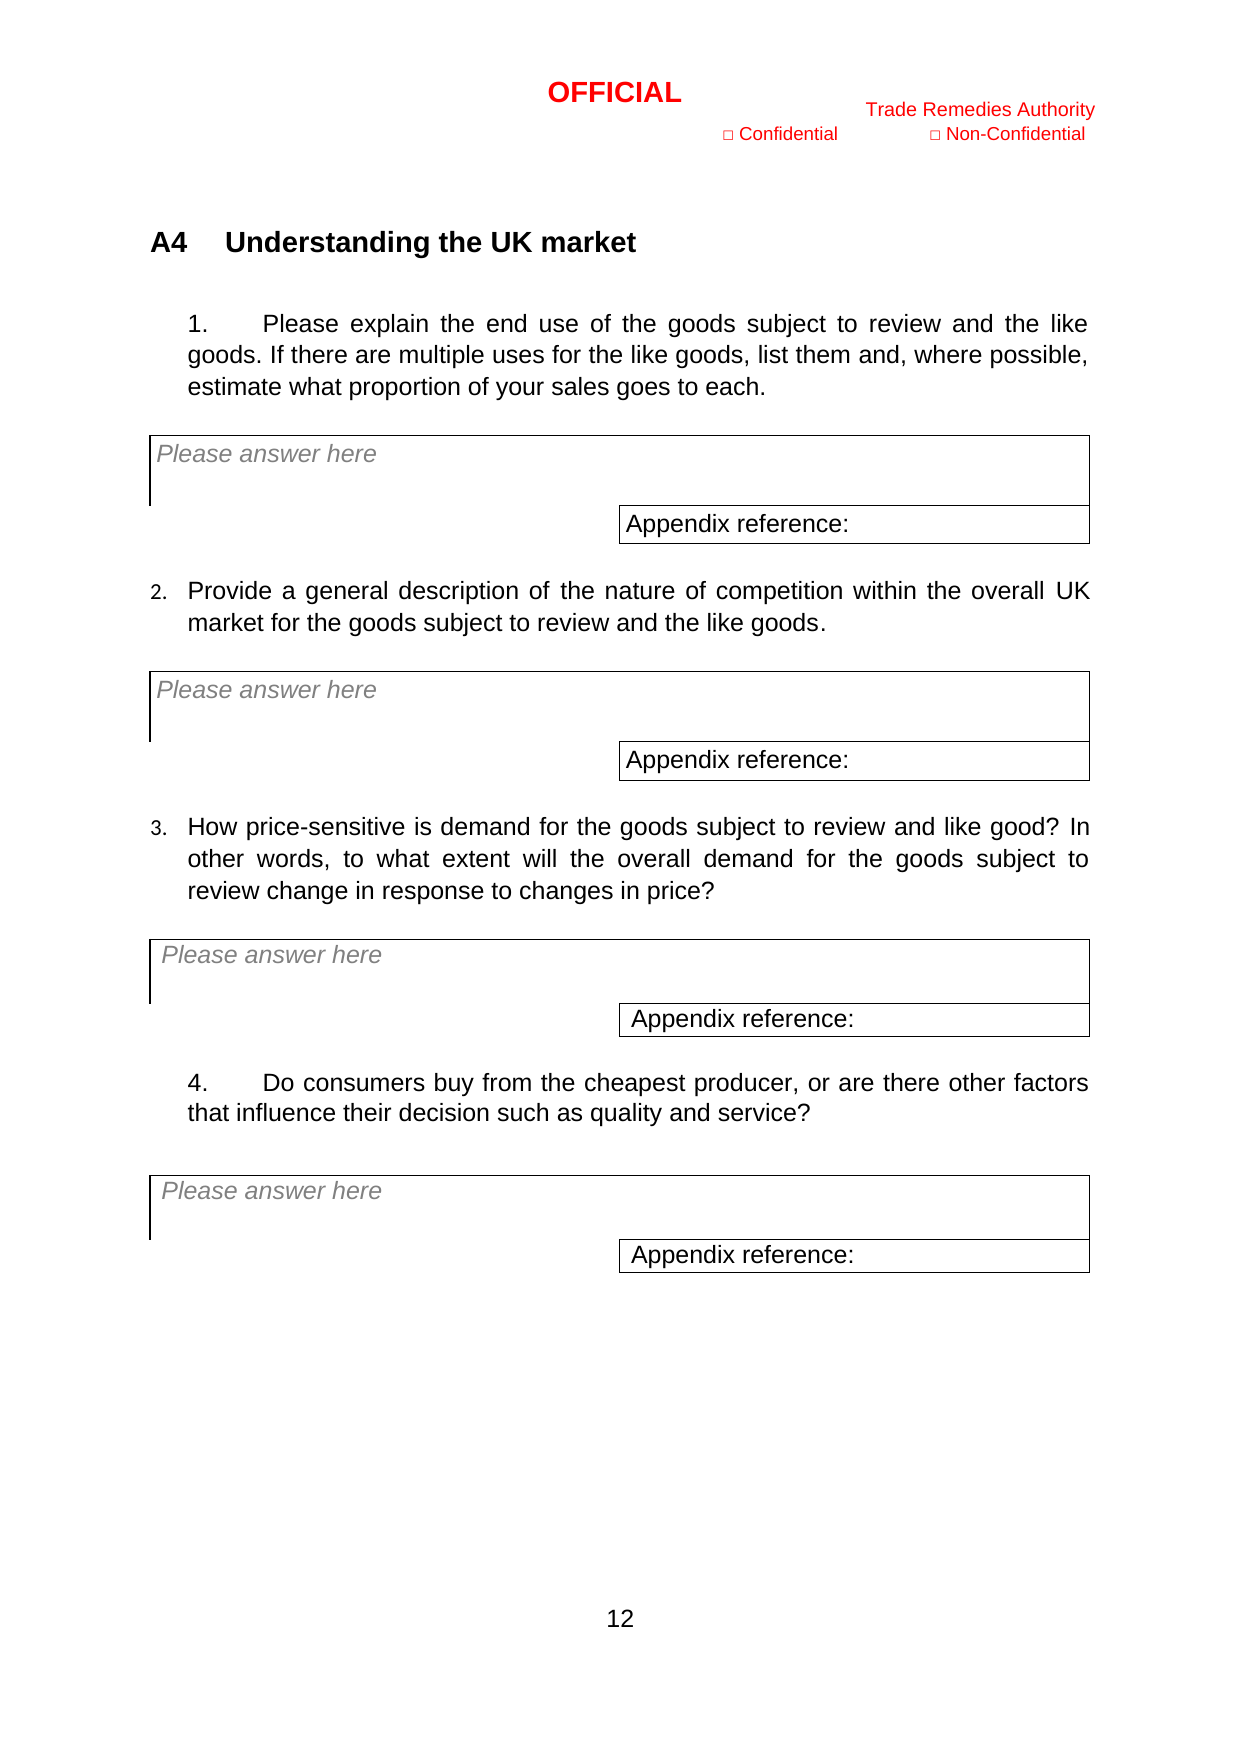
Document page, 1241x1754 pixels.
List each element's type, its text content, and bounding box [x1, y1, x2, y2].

table_cell Appendix reference: [620, 1004, 1089, 1036]
list Do consumers buy from the cheapest producer, or are there other factors that influence their decision such as quality and service? [187, 1068, 1090, 1127]
table_cell [150, 1240, 619, 1272]
table_header Please answer here [151, 672, 1089, 741]
subtitle A4 Understanding the UK market [150, 225, 1090, 259]
table_header Please answer here [151, 940, 1089, 1003]
table_header Please answer here [151, 436, 1089, 505]
table_header Please answer here [151, 1176, 1089, 1239]
list Provide a general description of the nature of competition within the overall UK market for the goods subject to review and the like goods. [150, 576, 1090, 637]
table_cell [150, 1004, 619, 1036]
list Please explain the end use of the goods subject to review and the like goods. If there are multiple uses for the like goods, list them and, where possible, estimate what proportion of your sales goes to each. [187, 309, 1090, 401]
table_cell Appendix reference: [620, 1240, 1089, 1272]
table_cell Appendix reference: [620, 506, 1089, 543]
list How price-sensitive is demand for the goods subject to review and like good? In other words, to what extent will the overall demand for the goods subject to review change in response to changes in price? [150, 812, 1090, 904]
table_cell [150, 506, 619, 543]
table_cell Appendix reference: [620, 742, 1089, 779]
table_cell [150, 742, 619, 779]
